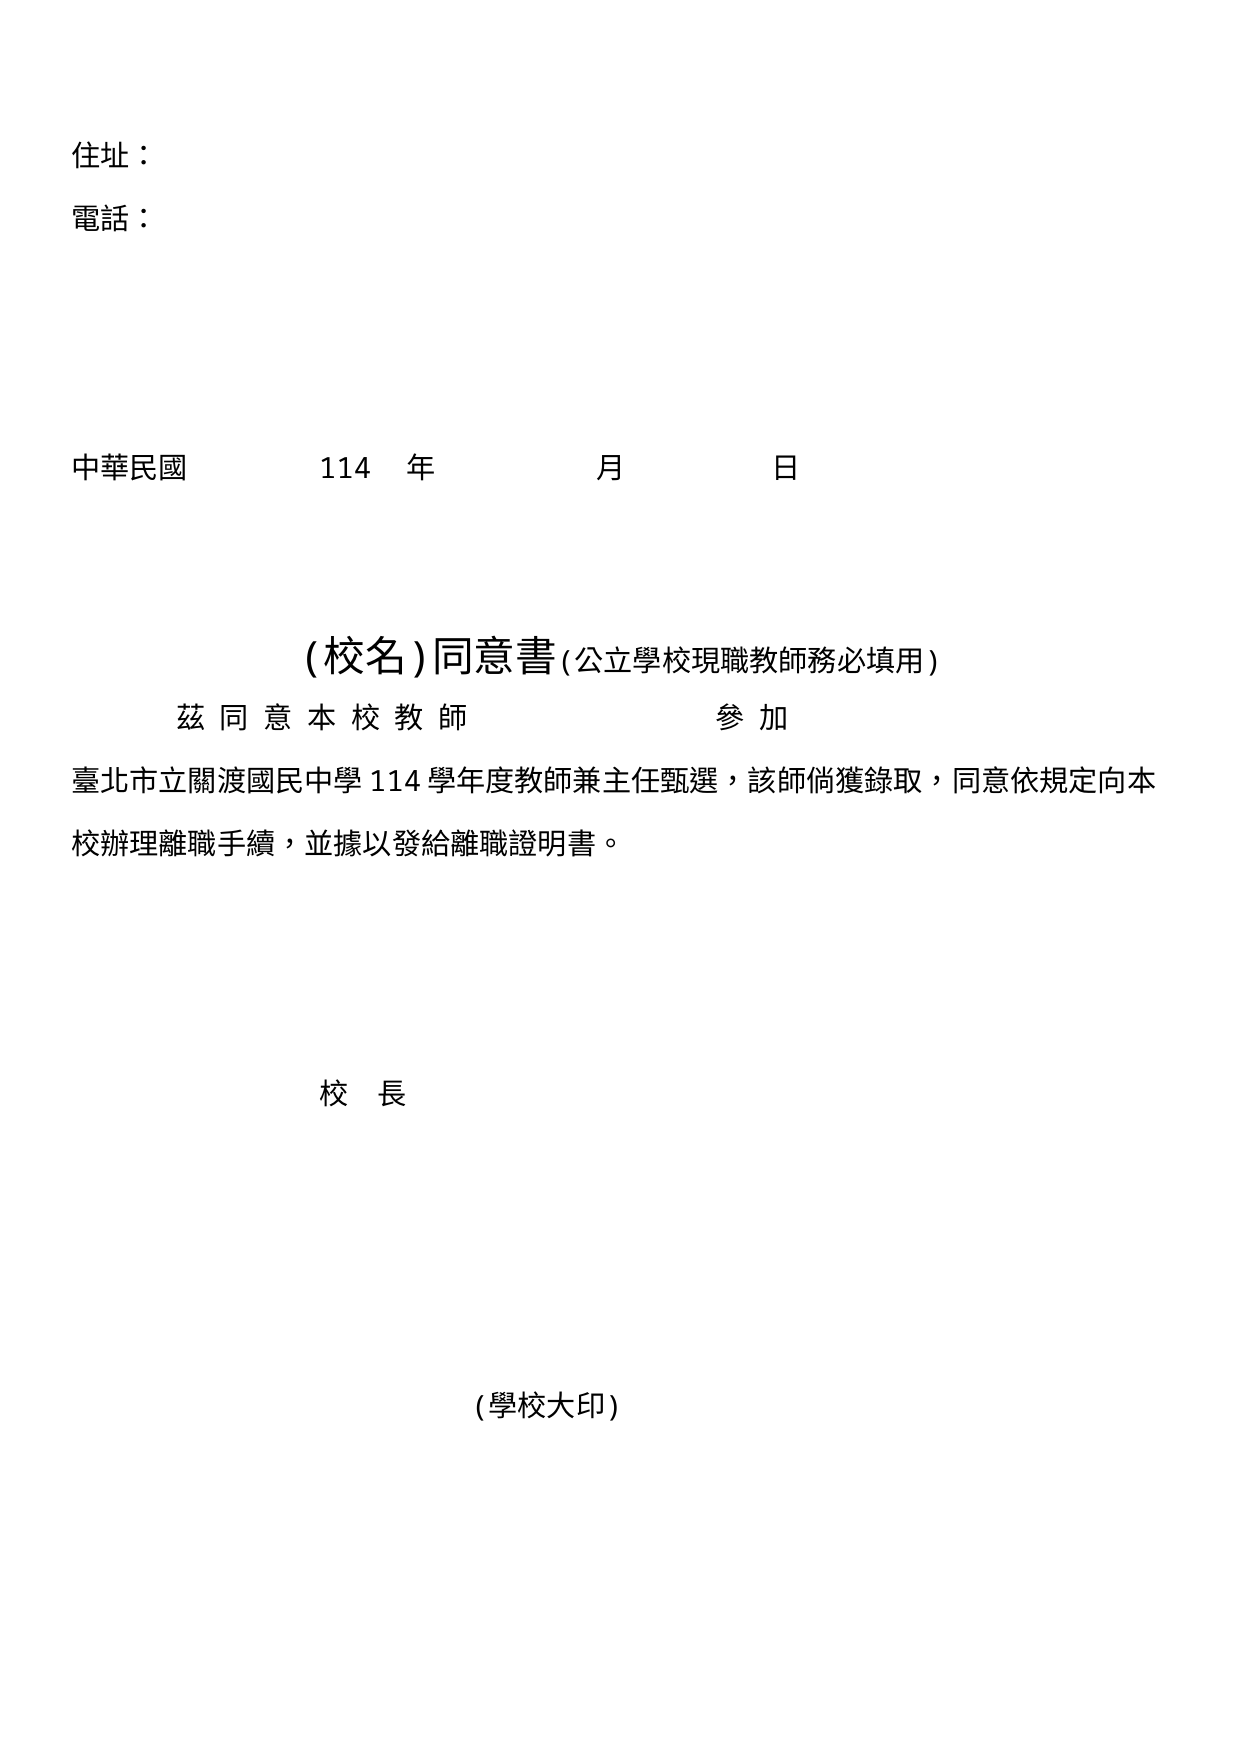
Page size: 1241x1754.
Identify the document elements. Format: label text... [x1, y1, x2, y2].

text (校名)同意書(公立學校現職教師務必填用) [71, 612, 1169, 675]
text 茲 同 意 本 校 教 師 參 加 [71, 675, 1169, 737]
text 臺北市立關渡國民中學114學年度教師兼主任甄選，該師倘獲錄取，同意依規定向本校辦理離職手續，並據以發給離職證明書。 [71, 737, 1169, 862]
text 中華民國 114 年 月 日 [71, 425, 1169, 487]
text 校 長 [104, 1050, 1169, 1112]
text 住址： [71, 112, 1169, 175]
text (學校大印) [71, 1362, 1169, 1425]
text 電話： [71, 175, 1169, 237]
